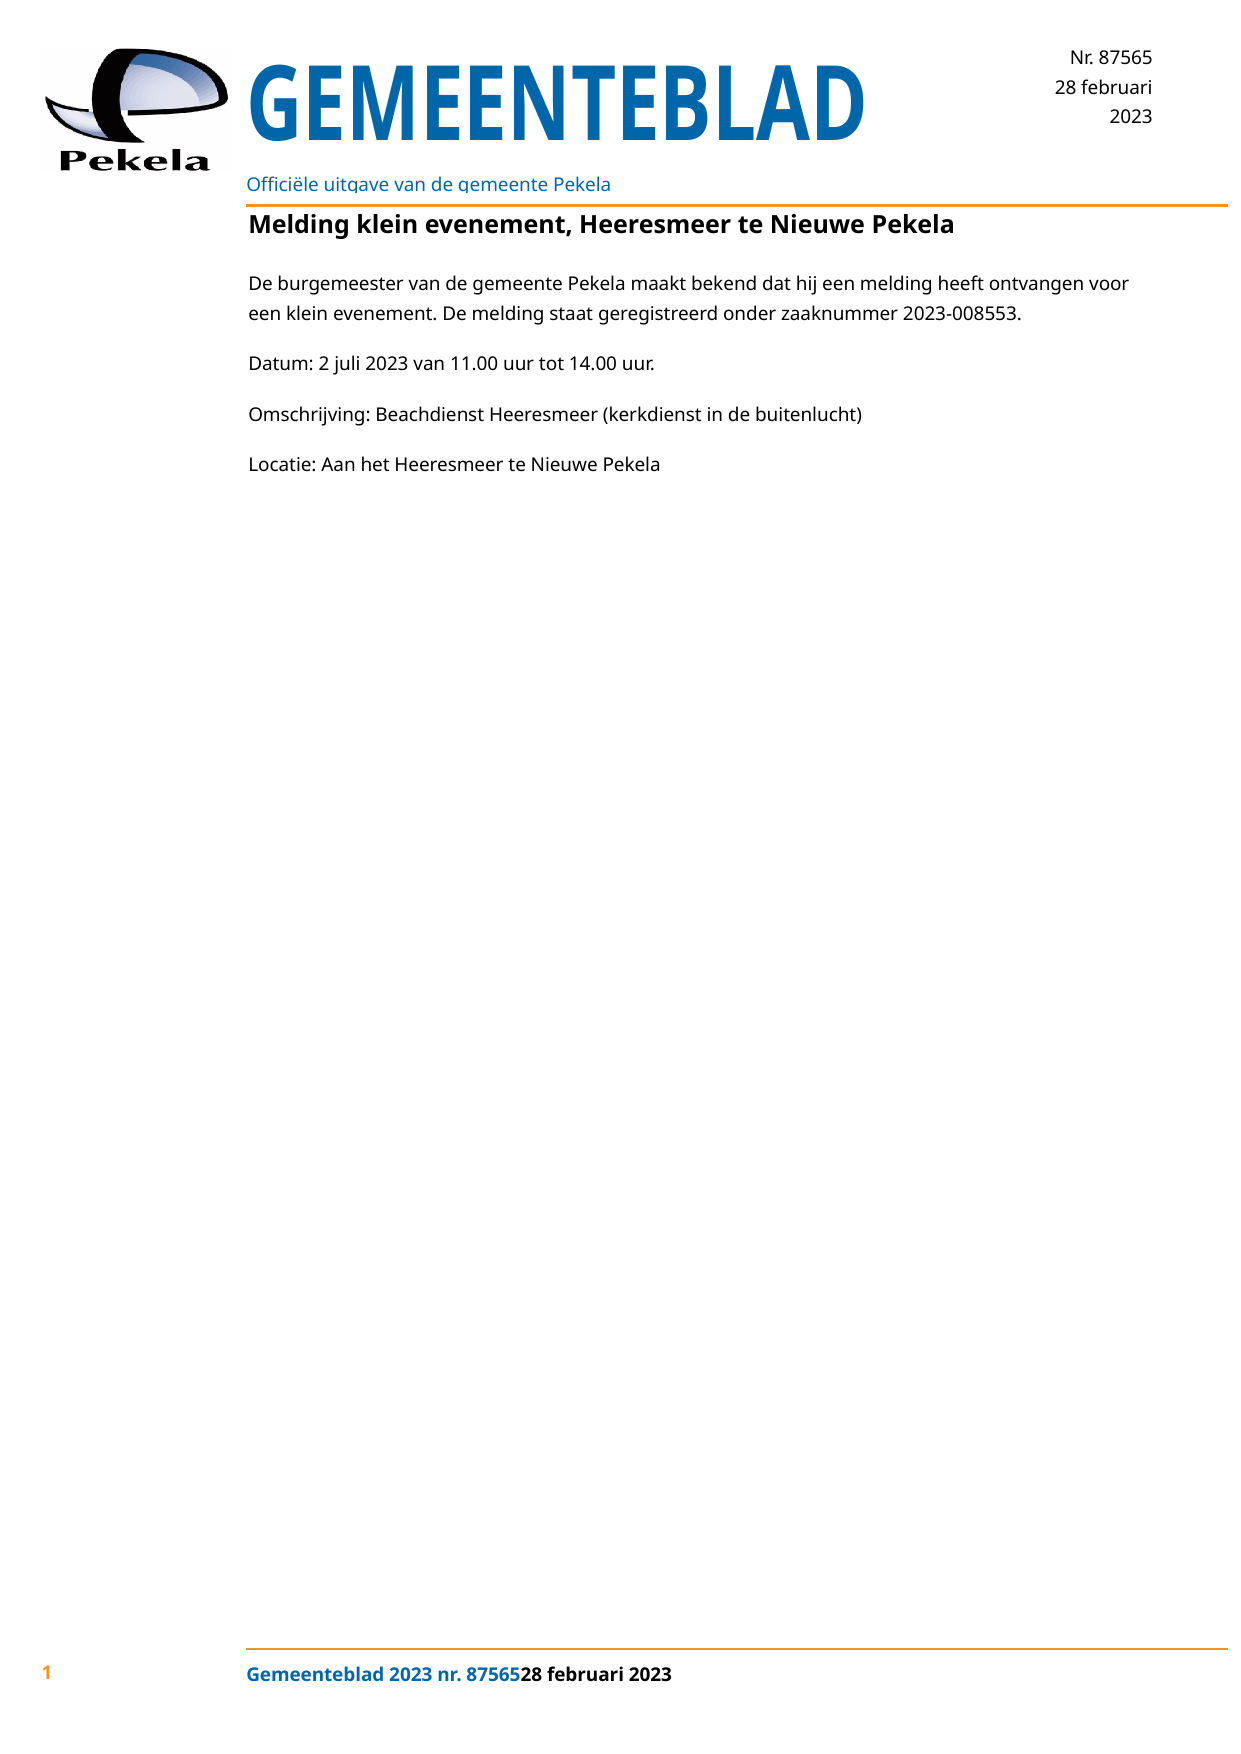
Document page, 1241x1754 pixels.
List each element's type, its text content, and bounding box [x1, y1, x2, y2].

picture [41, 47, 231, 172]
text De burgemeester van de gemeente Pekela maakt bekend dat hij een melding heeft ontvangen voor een klein evenement. De melding staat geregistreerd onder zaaknummer 2023-008553. [248, 270, 1152, 326]
text Datum: 2 juli 2023 van 11.00 uur tot 14.00 uur. [248, 350, 1152, 376]
text Omschrijving: Beachdienst Heeresmeer (kerkdienst in de buitenlucht) [248, 401, 1152, 426]
text Locatie: Aan het Heeresmeer te Nieuwe Pekela [248, 451, 1152, 477]
text Melding klein evenement, Heeresmeer te Nieuwe Pekela [248, 207, 1152, 241]
